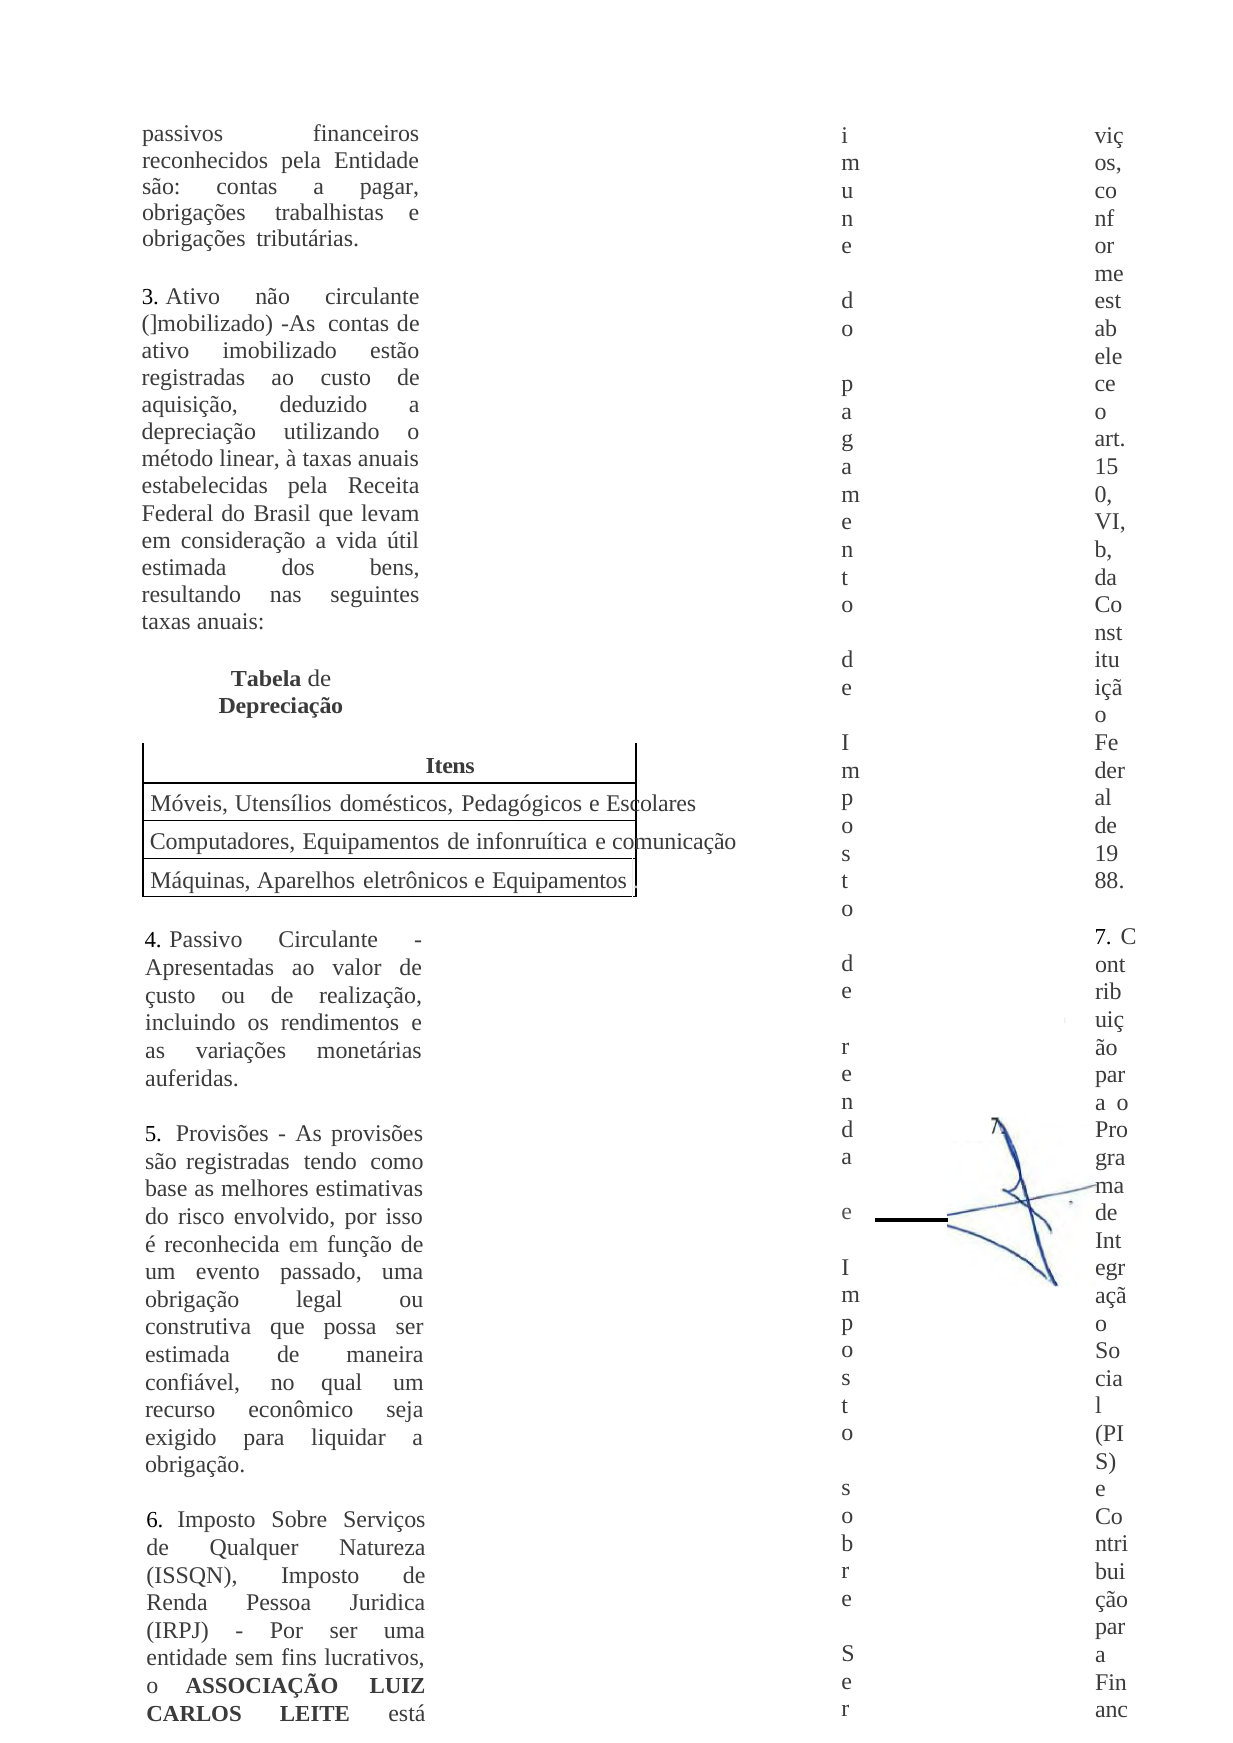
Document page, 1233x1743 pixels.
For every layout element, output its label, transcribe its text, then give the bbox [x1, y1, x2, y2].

list Contribuição para o Programa de Integração Social (PIS) e Contribuição para Financiamento da Seguridade Social (COFLNS) - Em atendimento a legislação vigente para as Entidades Sem Fins Lucrativos que tenham empregados, tal como definidos pela legislação trabalhista, contribui para o PlS com uma quota fixa de l% incidente s:obre a folha de r.agamento mensal, o qual é regi1strado como despesa de custeio na rubrica de Despesas Tributárias, obedecendo ao regime de competência. Em relação ao Recolhimento do PIS e COFINS sobre a receita o ASSOCL'\.ÇÃO LUIZ CARLOS LEITE está isenta conforme art. 9 e 47 da Instrução Normativa 247/2002, Medida Provisória nº 2.158-35, de 24 de agosto de 2001 e art. 15 §lº da lei 9.532 de 10 de dezembro de 199 [1094, 922, 1128, 1723]
table_cell Móveis, Utensílios domésticos, Pedagógicos e Escolares [144, 784, 635, 819]
list Passivo Circulante -Apresentadas ao valor de çusto ou de realização, incluindo os rendimentos e as variações monetárias auferidas. [144, 926, 422, 1091]
list Imposto Sobre Serviços de Qualquer Natureza (ISSQN), Imposto de Renda Pessoa Juridica (IRPJ) - Por ser uma entidade sem fins lucrativos, o ASSOCIAÇÃO LUIZ CARLOS LEITE está imune do pagamento de Imposto de renda e Imposto sobre Serviços, conforme estabelece o art. 150, VI, b, da Constituição Federal de 1988. [146, 1505, 425, 1726]
table_cell Computadores, Equipamentos de infonruítica e comunicação [144, 821, 635, 857]
text Tabela de Depreciação [189, 664, 372, 718]
list Ativo não circulante (]mobilizado) -As contas de ativo imobilizado estão registradas ao custo de aquisição, deduzido a depreciação utilizando o método linear, à taxas anuais estabelecidas pela Receita Federal do Brasil que levam em consideração a vida útil estimada dos bens, resultando nas seguintes taxas anuais: [141, 282, 419, 634]
list Imposto Sobre Serviços de Qualquer Natureza (ISSQN), Imposto de Renda Pessoa Juridica (IRPJ) - Por ser uma entidade sem fins lucrativos, o ASSOCIAÇÃO LUIZ CARLOS LEITE está imune do pagamento de Imposto de renda e Imposto sobre Serviços, conforme estabelece o art. 150, VI, b, da Constituição Federal de 1988. [1094, 121, 1126, 894]
table_cell Máquinas, Aparelhos eletrônicos e Equipamentos [144, 859, 632, 896]
table_header Itens [144, 743, 635, 782]
list Provisões - As provisões são registradas tendo como base as melhores estimativas do risco envolvido, por isso é reconhecida em função de um evento passado, uma obrigação legal ou construtiva que possa ser estimada de maneira confiável, no qual um recurso econômico seja exigido para liquidar a obrigação. [144, 1119, 423, 1478]
list Passivos financeiros - Os principais passivos financeiros reconhecidos pela Entidade são: contas a pagar, obrigações trabalhistas e obrigações tributárias. [141, 121, 419, 252]
